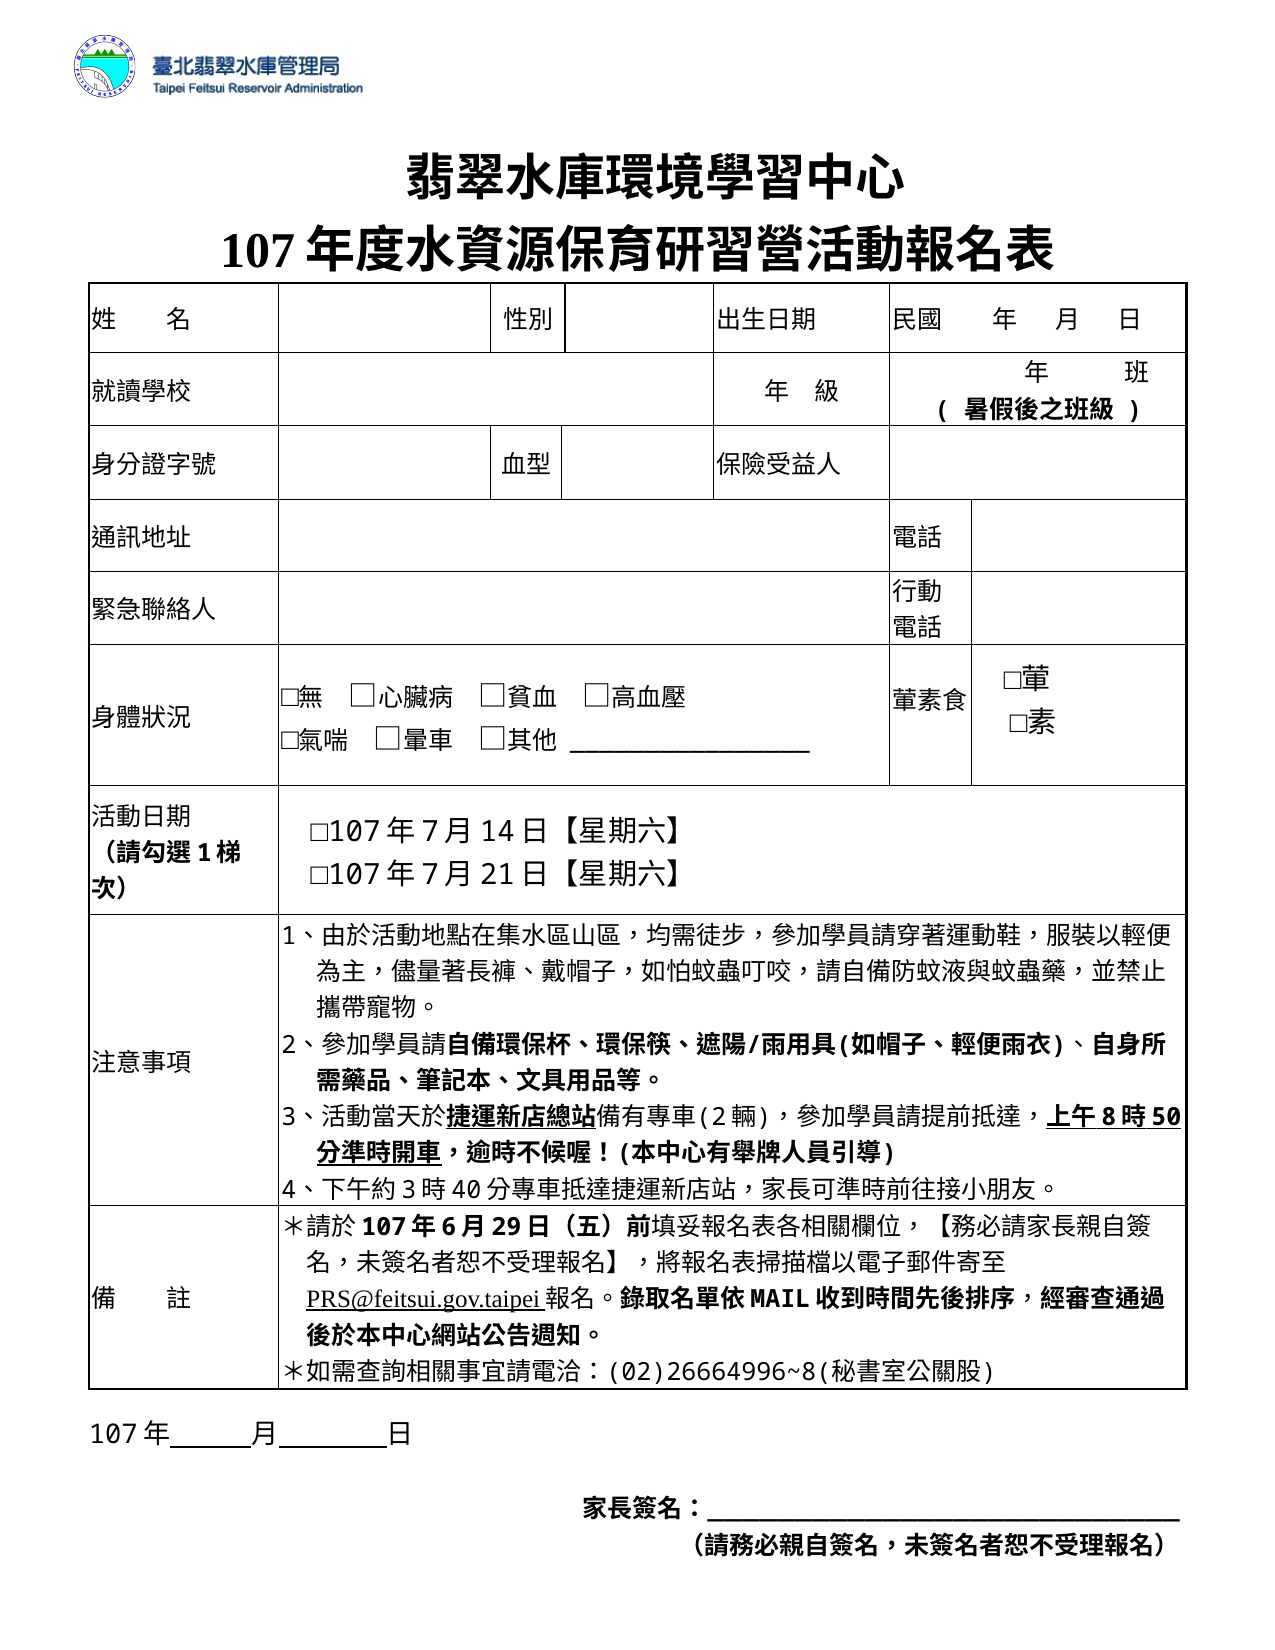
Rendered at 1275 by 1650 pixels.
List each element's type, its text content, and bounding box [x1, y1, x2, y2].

table_header 性別 [491, 284, 564, 352]
table_cell [972, 500, 1185, 571]
table_cell [972, 572, 1185, 644]
table_cell 血型 [491, 426, 561, 499]
table_cell [562, 426, 713, 499]
table_cell 緊急聯絡人 [90, 572, 278, 644]
table_cell 備 註 [90, 1206, 278, 1388]
table_cell 身體狀況 [90, 645, 278, 785]
table_header 出生日期 [714, 284, 889, 352]
table_cell 葷素食 [890, 645, 971, 785]
table_cell [890, 426, 1185, 499]
table_cell [279, 353, 713, 425]
table_header [566, 284, 713, 352]
table_cell [279, 426, 490, 499]
table_cell □葷 □素 [972, 645, 1185, 785]
table_cell 通訊地址 [90, 500, 278, 571]
table_cell 年 班 ( 暑假後之班級 ) [890, 353, 1185, 425]
table_cell 保險受益人 [714, 426, 889, 499]
table_cell 身分證字號 [90, 426, 278, 499]
table_cell 電話 [890, 500, 971, 571]
table_cell 年 級 [714, 353, 889, 425]
table_cell 活動日期 （請勾選1梯次） [90, 786, 278, 914]
text 家長簽名：___________________________ （請務必親自簽名，未簽名者恕不受理報名） [89, 1486, 1179, 1562]
table_cell 1、由於活動地點在集水區山區，均需徒步，參加學員請穿著運動鞋，服裝以輕便為主，儘量著長褲、戴帽子，如怕蚊蟲叮咬，請自備防蚊液與蚊蟲藥，並禁止攜帶寵物。 2、參加學員請自備環保杯、環保筷、遮陽/雨用具(如帽子、輕便雨衣)、自身所需藥品、筆記本、文具用品等。 3、活動當天於捷運新店總站備有專車(2輛)，參加學員請提前抵達，上午8時50分準時開車，逾時不候喔！(本中心有舉牌人員引導) 4、下午約3時40分專車抵達捷運新店站，家長可準時前往接小朋友。 [279, 915, 1185, 1205]
table_cell 行動 電話 [890, 572, 971, 644]
table_cell 就讀學校 [90, 353, 278, 425]
table_cell □107年7月14日【星期六】 □107年7月21日【星期六】 [279, 786, 1185, 914]
table_cell [279, 500, 889, 571]
table_header [279, 284, 490, 352]
text 翡翠水庫環境學習中心 [189, 137, 1122, 210]
table_cell ＊請於107年6月29日（五）前填妥報名表各相關欄位，【務必請家長親自簽名，未簽名者恕不受理報名】，將報名表掃描檔以電子郵件寄至PRS@feitsui.gov.taipei報名。錄取名單依MAIL收到時間先後排序，經審查通過後於本中心網站公告週知。 ＊如需查詢相關事宜請電洽：(02)26664996~8(秘書室公關股) [279, 1206, 1185, 1388]
table_cell □無 □心臟病 □貧血 □高血壓 □氣喘 □暈車 □其他 ________________ [279, 645, 889, 785]
table_header 民國 年 月 日 [890, 284, 1185, 352]
table_header 姓 名 [90, 284, 278, 352]
text 107年度水資源保育研習營活動報名表 [89, 210, 1186, 282]
text 107年 月 日 [89, 1412, 1186, 1452]
table_cell 注意事項 [90, 915, 278, 1205]
table_cell [279, 572, 889, 644]
